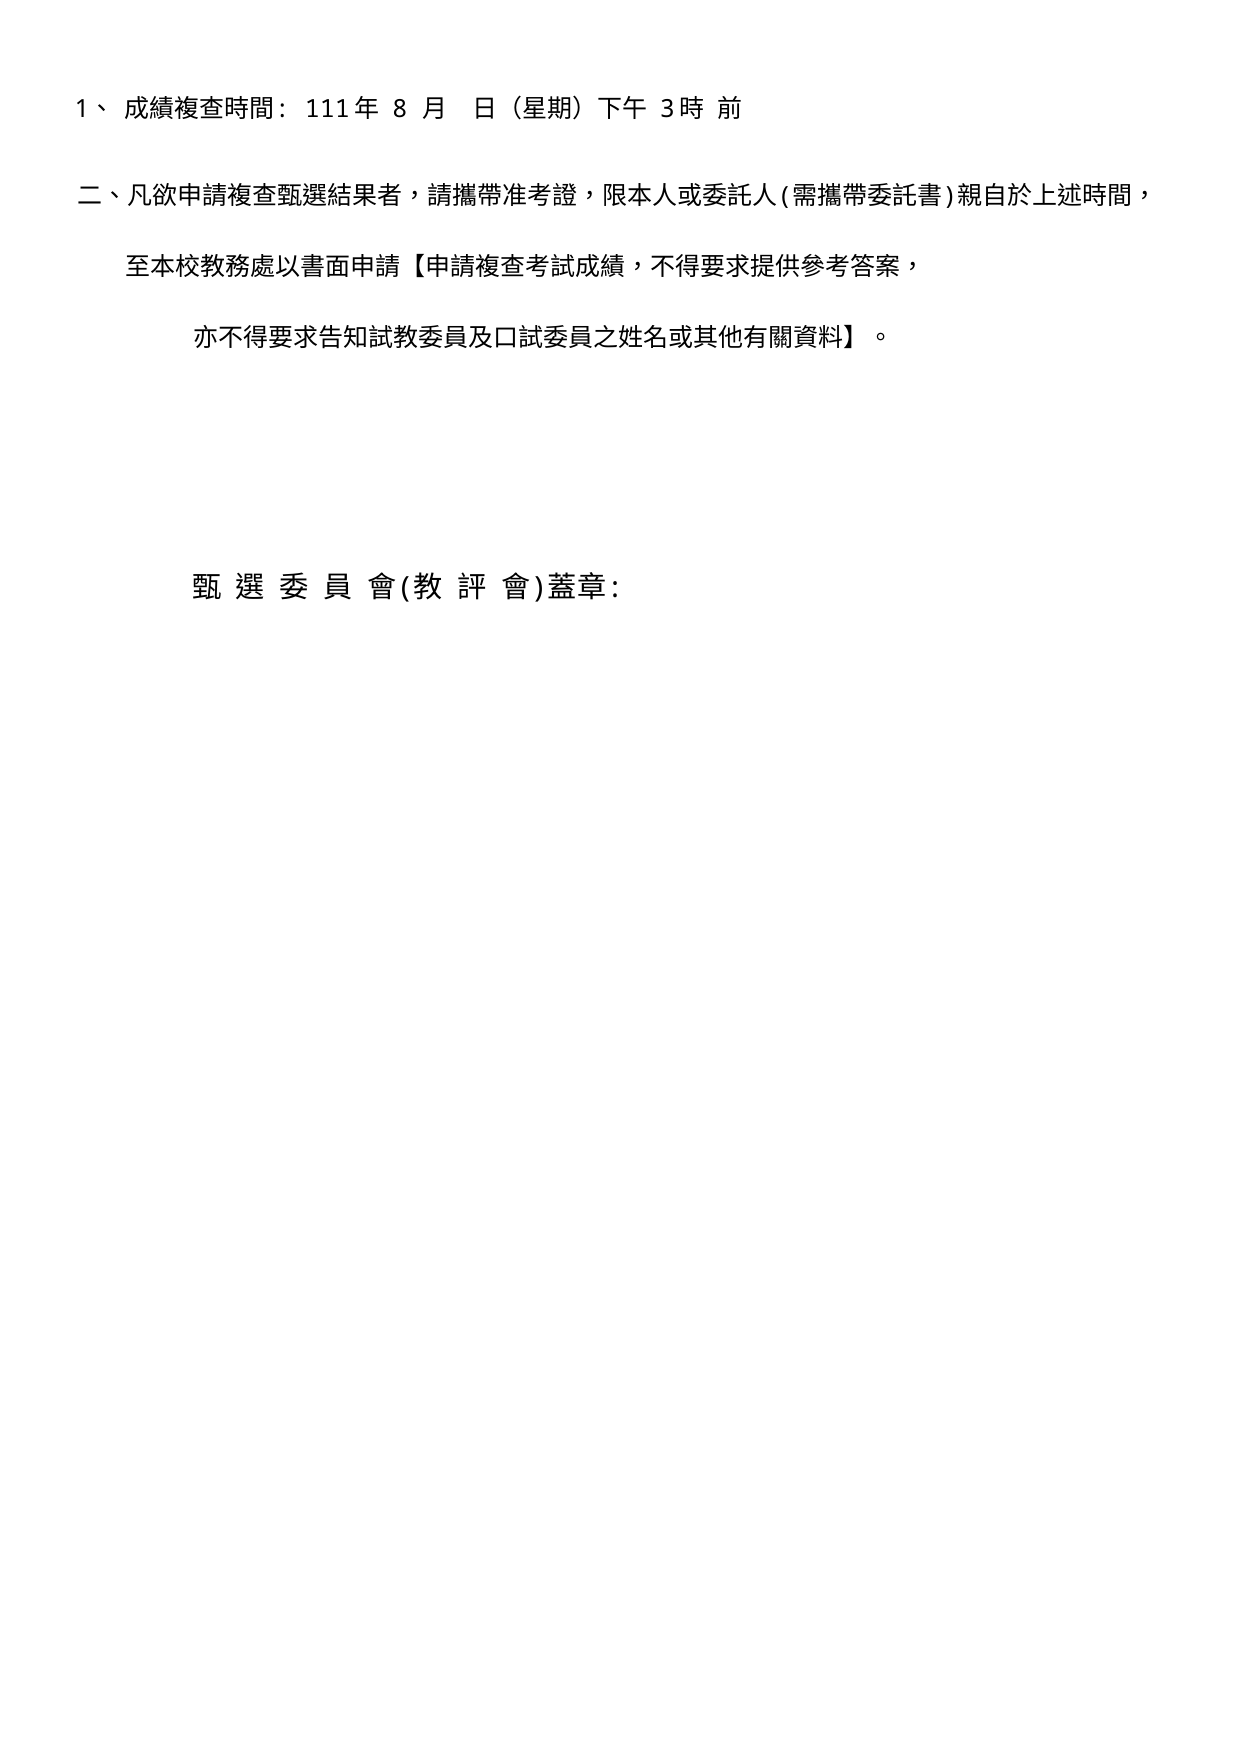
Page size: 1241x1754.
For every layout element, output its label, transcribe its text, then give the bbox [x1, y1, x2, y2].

list 成績複查時間: 111年 8 月 日（星期）下午 3時 前 [74, 64, 1193, 127]
text 至本校教務處以書面申請【申請複查考試成績，不得要求提供參考答案， [111, 223, 1193, 286]
text 亦不得要求告知試教委員及口試委員之姓名或其他有關資料】。 [88, 294, 1193, 356]
text 二、凡欲申請複查甄選結果者，請攜帶准考證，限本人或委託人(需攜帶委託書)親自於上述時間， [62, 152, 1193, 215]
text 甄 選 委 員 會(教 評 會)蓋章: [74, 543, 1193, 605]
